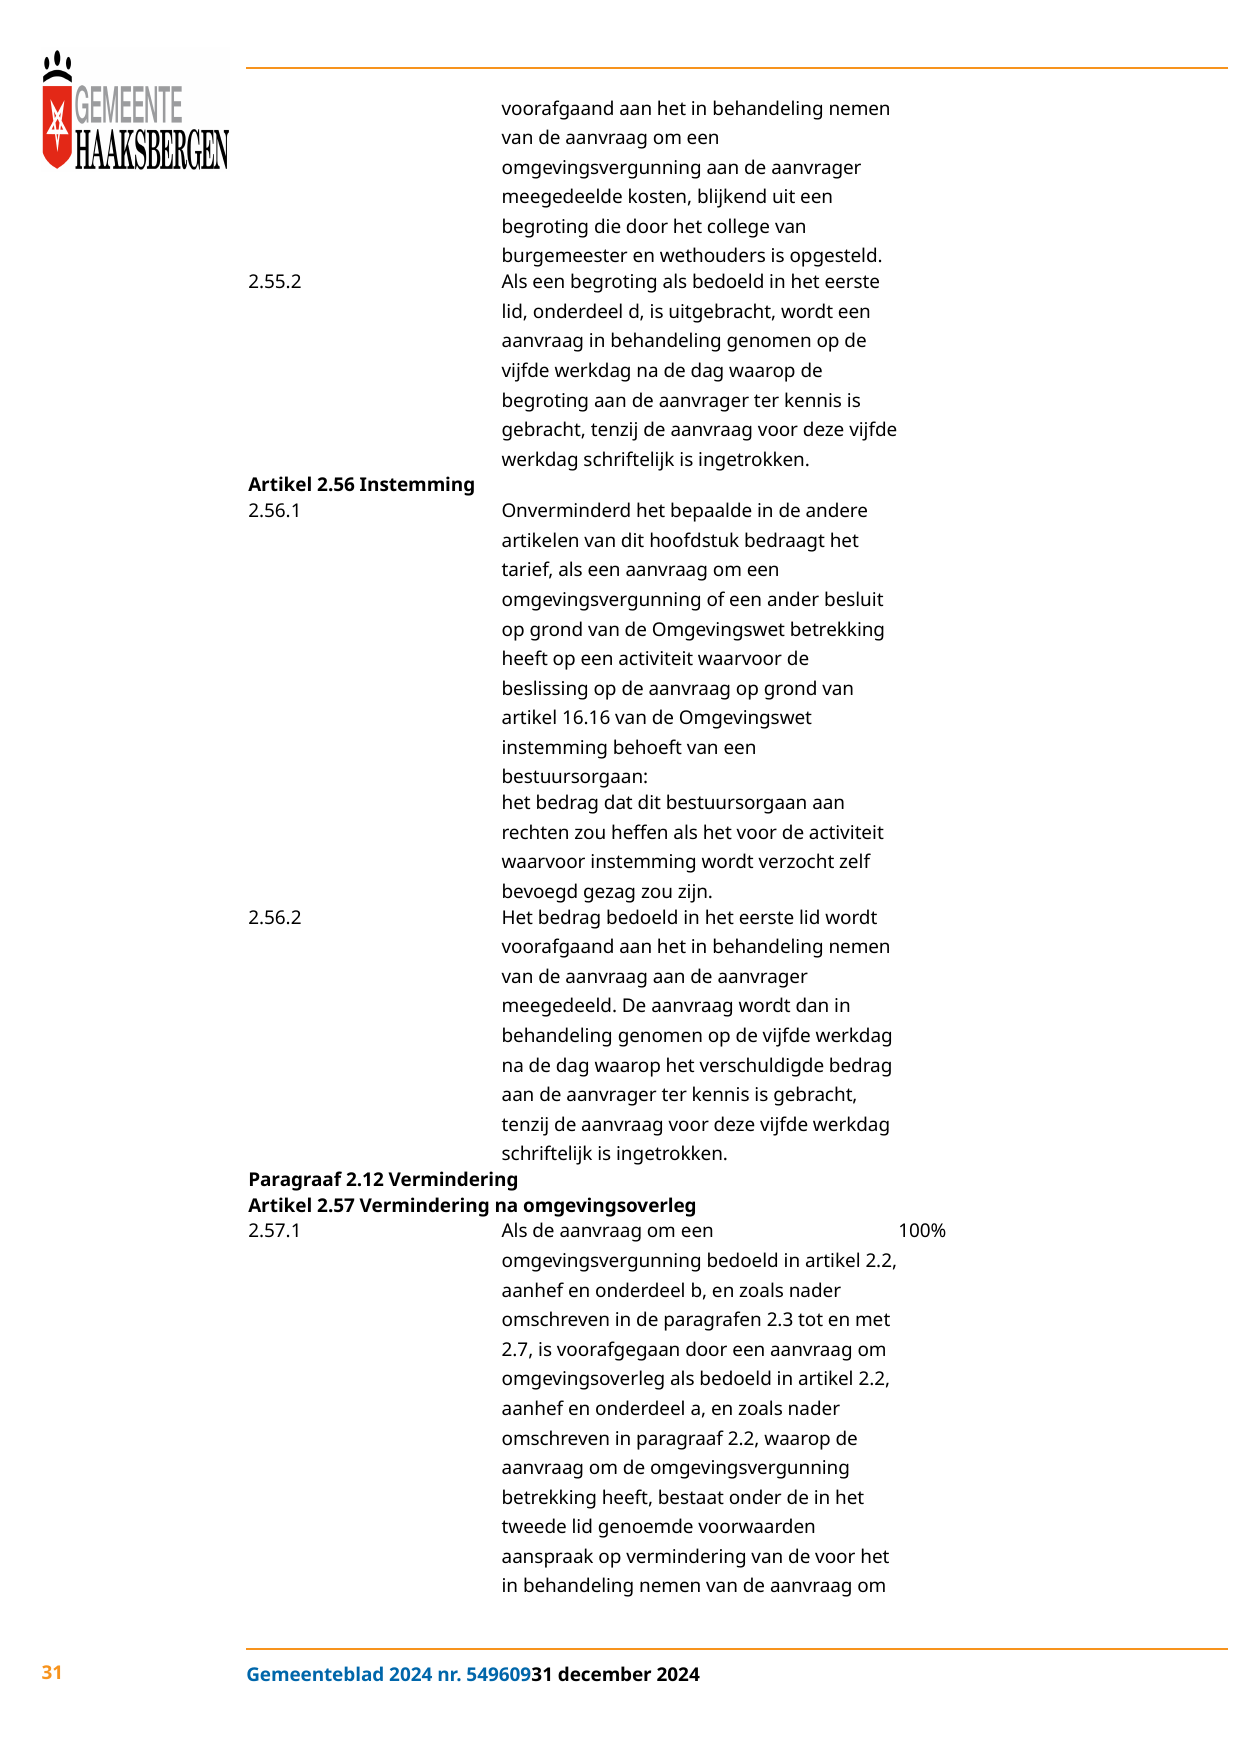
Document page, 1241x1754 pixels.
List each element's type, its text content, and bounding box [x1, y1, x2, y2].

table_cell [898, 1166, 1152, 1192]
table_cell [248, 789, 501, 904]
table_cell Als de aanvraag om een omgevingsvergunning bedoeld in artikel 2.2, aanhef en onderdeel b, en zoals nader omschreven in de paragrafen 2.3 tot en met 2.7, is voorafgegaan door een aanvraag om omgevingsoverleg als bedoeld in artikel 2.2, aanhef en onderdeel a, en zoals nader omschreven in paragraaf 2.2, waarop de aanvraag om de omgevingsvergunning betrekking heeft, bestaat onder de in het tweede lid genoemde voorwaarden aanspraak op vermindering van de voor het in behandeling nemen van de aanvraag om [501, 1218, 898, 1598]
table_cell voorafgaand aan het in behandeling nemen van de aanvraag om een omgevingsvergunning aan de aanvrager meegedeelde kosten, blijkend uit een begroting die door het college van burgemeester en wethouders is opgesteld. [501, 95, 898, 268]
table_cell 2.56.2 [248, 904, 501, 1166]
table_cell [898, 789, 1152, 904]
picture [41, 47, 231, 172]
table_cell het bedrag dat dit bestuursorgaan aan rechten zou heffen als het voor de activiteit waarvoor instemming wordt verzocht zelf bevoegd gezag zou zijn. [501, 789, 898, 904]
table_cell Artikel 2.57 Vermindering na omgevingsoverleg [248, 1192, 898, 1218]
table_cell 2.56.1 [248, 498, 501, 789]
table_cell Artikel 2.56 Instemming [248, 472, 898, 497]
table_cell [898, 498, 1152, 789]
table_cell [898, 95, 1152, 268]
table_cell [898, 472, 1152, 497]
table_cell 2.57.1 [248, 1218, 501, 1598]
table_cell Paragraaf 2.12 Vermindering [248, 1166, 898, 1192]
table_cell [248, 95, 501, 268]
table_cell Onverminderd het bepaalde in de andere artikelen van dit hoofdstuk bedraagt het tarief, als een aanvraag om een omgevingsvergunning of een ander besluit op grond van de Omgevingswet betrekking heeft op een activiteit waarvoor de beslissing op de aanvraag op grond van artikel 16.16 van de Omgevingswet instemming behoeft van een bestuursorgaan: [501, 498, 898, 789]
table_cell 100% [898, 1218, 1152, 1598]
table_cell 2.55.2 [248, 269, 501, 472]
table_cell [898, 1192, 1152, 1218]
table_cell [898, 269, 1152, 472]
table_cell [898, 904, 1152, 1166]
table_cell Als een begroting als bedoeld in het eerste lid, onderdeel d, is uitgebracht, wordt een aanvraag in behandeling genomen op de vijfde werkdag na de dag waarop de begroting aan de aanvrager ter kennis is gebracht, tenzij de aanvraag voor deze vijfde werkdag schriftelijk is ingetrokken. [501, 269, 898, 472]
table_cell Het bedrag bedoeld in het eerste lid wordt voorafgaand aan het in behandeling nemen van de aanvraag aan de aanvrager meegedeeld. De aanvraag wordt dan in behandeling genomen op de vijfde werkdag na de dag waarop het verschuldigde bedrag aan de aanvrager ter kennis is gebracht, tenzij de aanvraag voor deze vijfde werkdag schriftelijk is ingetrokken. [501, 904, 898, 1166]
